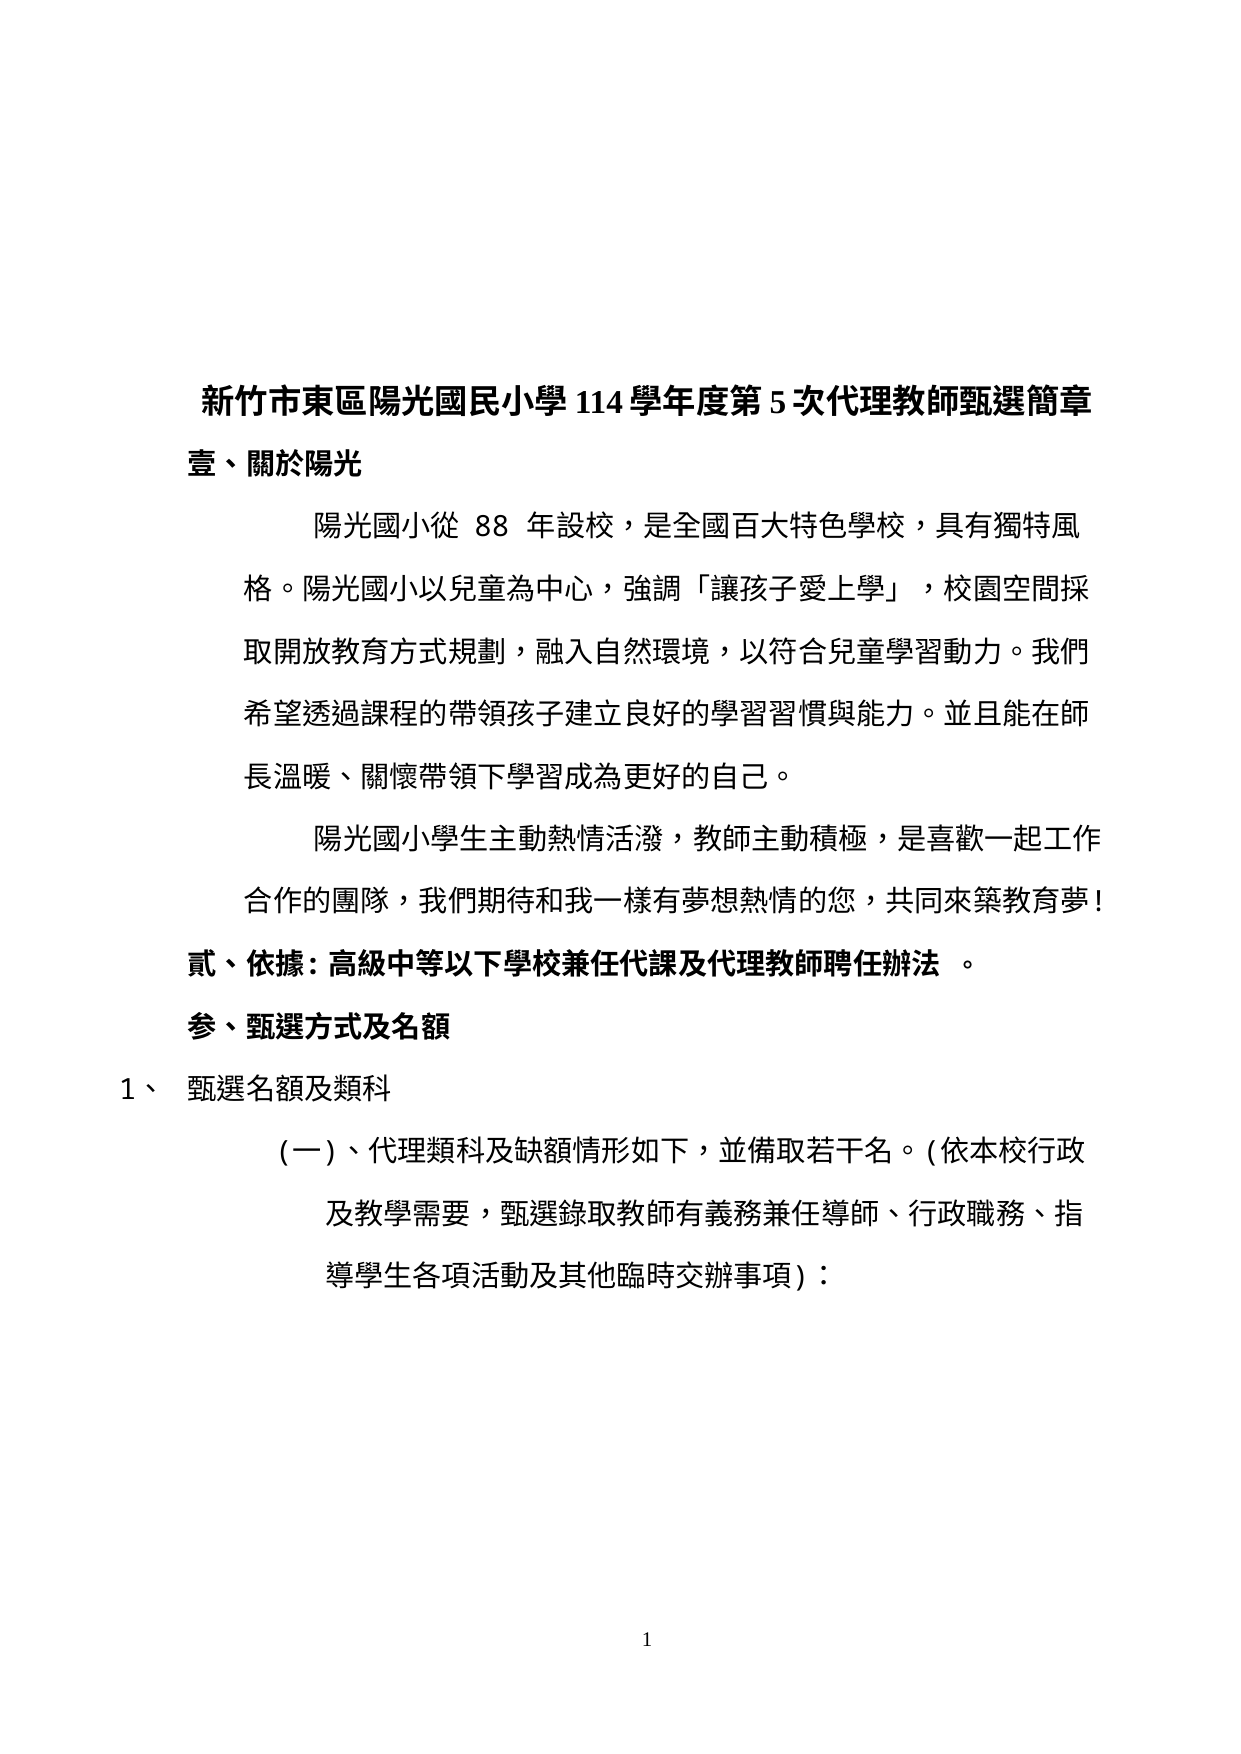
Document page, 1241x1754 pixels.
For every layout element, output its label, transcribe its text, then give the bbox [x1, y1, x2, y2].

text 貳、依據: 高級中等以下學校兼任代課及代理教師聘任辦法 。 [187, 920, 1106, 983]
text 参、甄選方式及名額 [187, 983, 1106, 1045]
text (一)、代理類科及缺額情形如下，並備取若干名。(依本校行政及教學需要，甄選錄取教師有義務兼任導師、行政職務、指導學生各項活動及其他臨時交辦事項)： [187, 1108, 1106, 1295]
text 陽光國小從 88 年設校，是全國百大特色學校，具有獨特風格。陽光國小以兒童為中心，強調「讓孩子愛上學」，校園空間採取開放教育方式規劃，融入自然環境，以符合兒童學習動力。我們希望透過課程的帶領孩子建立良好的學習習慣與能力。並且能在師長溫暖、關懷帶領下學習成為更好的自己。 [244, 483, 1106, 795]
list 甄選名額及類科 [119, 1045, 1106, 1108]
text 新竹市東區陽光國民小學114學年度第5次代理教師甄選簡章 [187, 358, 1106, 420]
text 陽光國小學生主動熱情活潑，教師主動積極，是喜歡一起工作合作的團隊，我們期待和我一樣有夢想熱情的您，共同來築教育夢! [244, 795, 1106, 920]
text 壹、關於陽光 [187, 420, 1106, 483]
